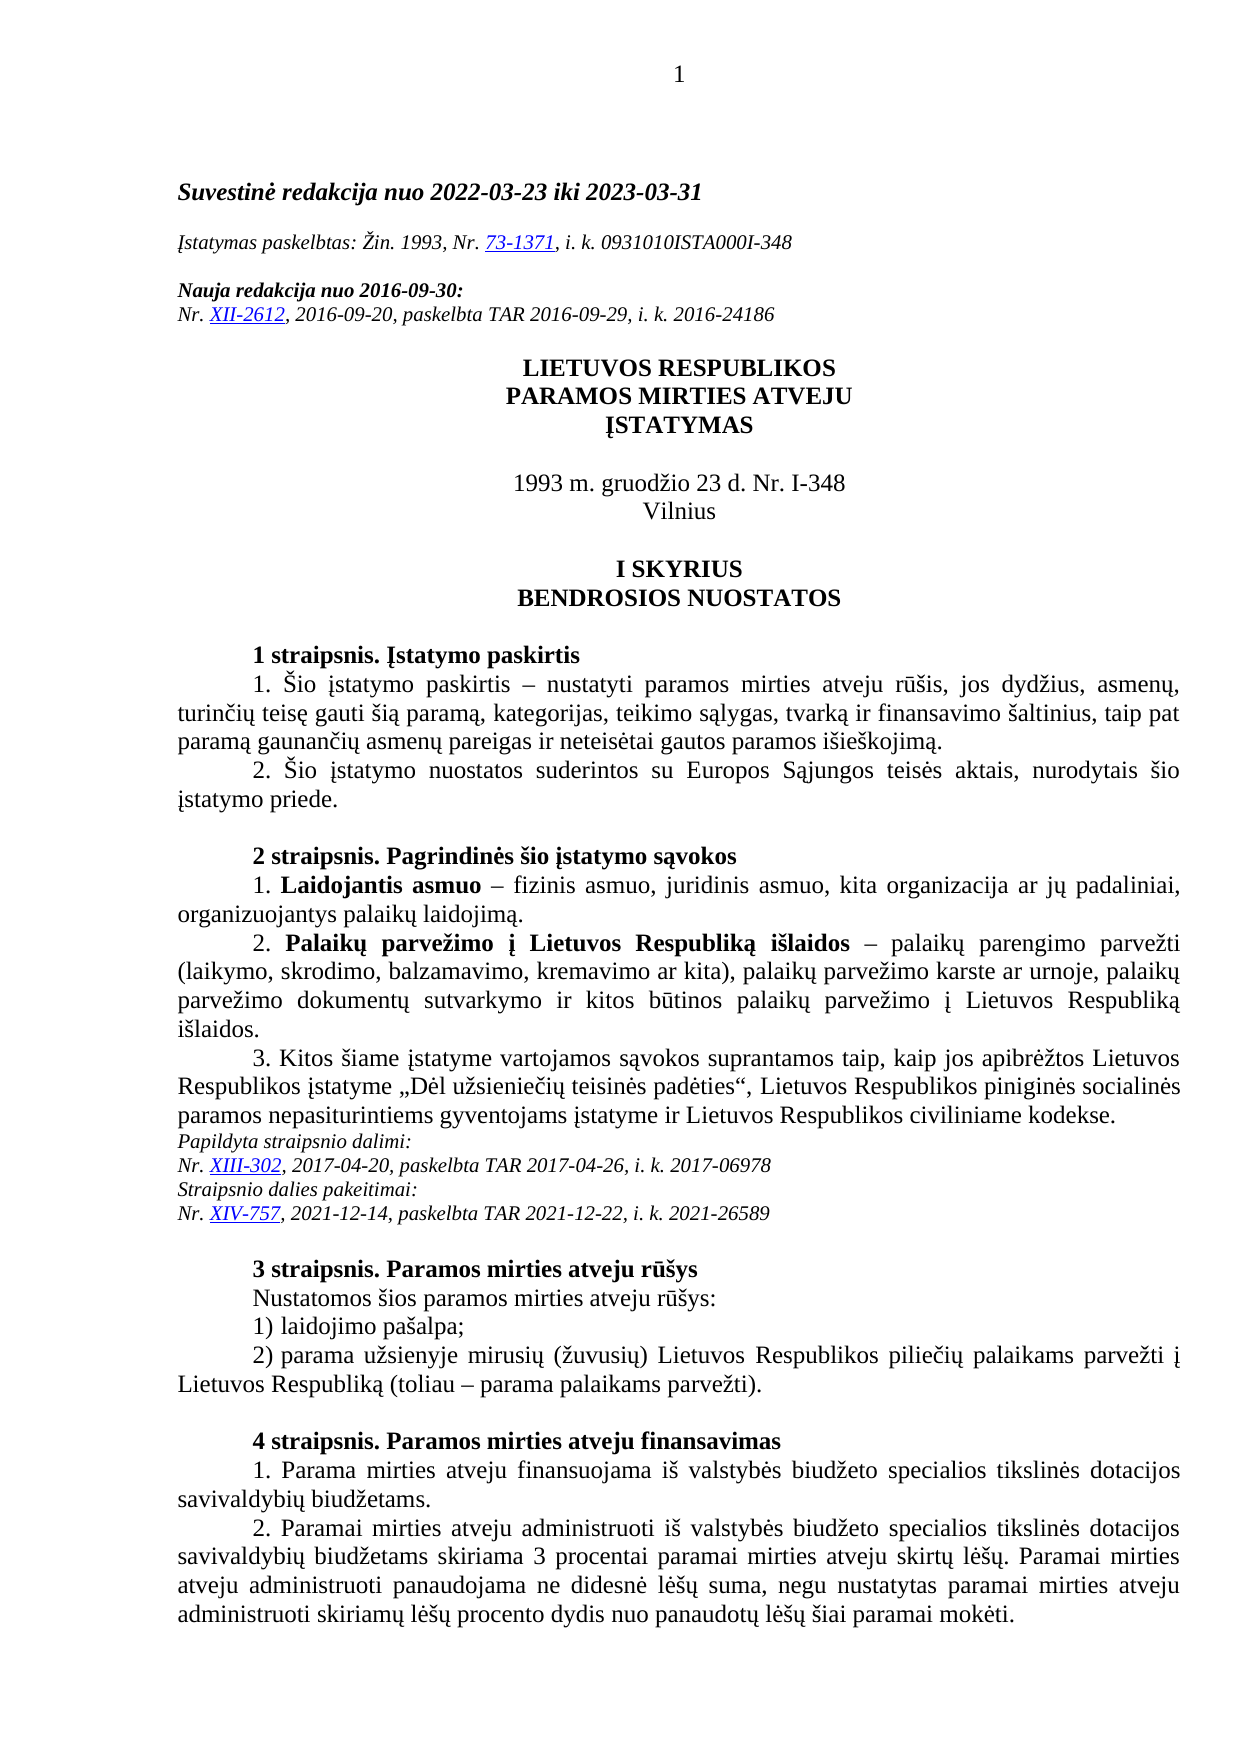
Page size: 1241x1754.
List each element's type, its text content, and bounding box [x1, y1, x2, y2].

text 2. Palaikų parvežimo į Lietuvos Respubliką išlaidos – palaikų parengimo parvežti (laikymo, skrodimo, balzamavimo, kremavimo ar kita), palaikų parvežimo karste ar urnoje, palaikų parvežimo dokumentų sutvarkymo ir kitos būtinos palaikų parvežimo į Lietuvos Respubliką išlaidos. [177, 928, 1181, 1043]
text Nr. XII-2612, 2016-09-20, paskelbta TAR 2016-09-29, i. k. 2016-24186 [177, 302, 1181, 326]
text 1993 m. gruodžio 23 d. Nr. I-348 [177, 468, 1181, 496]
text LIETUVOS RESPUBLIKOS PARAMOS MIRTIES ATVEJU ĮSTATYMAS [177, 353, 1181, 439]
text BENDROSIOS NUOSTATOS [177, 583, 1181, 611]
text Nauja redakcija nuo 2016-09-30: [177, 278, 1181, 302]
text I SKYRIUS [177, 554, 1181, 583]
text 2) parama užsienyje mirusių (žuvusių) Lietuvos Respublikos piliečių palaikams parvežti į Lietuvos Respubliką (toliau – parama palaikams parvežti). [177, 1340, 1181, 1398]
text Nr. XIII-302, 2017-04-20, paskelbta TAR 2017-04-26, i. k. 2017-06978 [177, 1153, 1181, 1177]
text 1 straipsnis. Įstatymo paskirtis [177, 640, 1181, 669]
text Straipsnio dalies pakeitimai: [177, 1177, 1181, 1201]
text 4 straipsnis. Paramos mirties atveju finansavimas [177, 1426, 1181, 1455]
text 1. Šio įstatymo paskirtis – nustatyti paramos mirties atveju rūšis, jos dydžius, asmenų, turinčių teisę gauti šią paramą, kategorijas, teikimo sąlygas, tvarką ir finansavimo šaltinius, taip pat paramą gaunančių asmenų pareigas ir neteisėtai gautos paramos išieškojimą. [177, 669, 1181, 755]
text Nustatomos šios paramos mirties atveju rūšys: [177, 1283, 1181, 1311]
text Papildyta straipsnio dalimi: [177, 1129, 1181, 1153]
text Suvestinė redakcija nuo 2022-03-23 iki 2023-03-31 [177, 177, 1181, 206]
text Įstatymas paskelbtas: Žin. 1993, Nr. 73-1371, i. k. 0931010ISTA000I-348 [177, 230, 1181, 254]
text 2. Šio įstatymo nuostatos suderintos su Europos Sąjungos teisės aktais, nurodytais šio įstatymo priede. [177, 755, 1181, 813]
text 1. Parama mirties atveju finansuojama iš valstybės biudžeto specialios tikslinės dotacijos savivaldybių biudžetams. [177, 1455, 1181, 1513]
text 1) laidojimo pašalpa; [177, 1311, 1181, 1340]
text 2 straipsnis. Pagrindinės šio įstatymo sąvokos [177, 841, 1181, 870]
text 2. Paramai mirties atveju administruoti iš valstybės biudžeto specialios tikslinės dotacijos savivaldybių biudžetams skiriama 3 procentai paramai mirties atveju skirtų lėšų. Paramai mirties atveju administruoti panaudojama ne didesnė lėšų suma, negu nustatytas paramai mirties atveju administruoti skiriamų lėšų procento dydis nuo panaudotų lėšų šiai paramai mokėti. [177, 1513, 1181, 1628]
text 1. Laidojantis asmuo – fizinis asmuo, juridinis asmuo, kita organizacija ar jų padaliniai, organizuojantys palaikų laidojimą. [177, 870, 1181, 928]
text 3. Kitos šiame įstatyme vartojamos sąvokos suprantamos taip, kaip jos apibrėžtos Lietuvos Respublikos įstatyme „Dėl užsieniečių teisinės padėties“, Lietuvos Respublikos piniginės socialinės paramos nepasiturintiems gyventojams įstatyme ir Lietuvos Respublikos civiliniame kodekse. [177, 1043, 1181, 1129]
text Nr. XIV-757, 2021-12-14, paskelbta TAR 2021-12-22, i. k. 2021-26589 [177, 1201, 1181, 1225]
text 3 straipsnis. Paramos mirties atveju rūšys [177, 1254, 1181, 1283]
text Vilnius [177, 496, 1181, 525]
